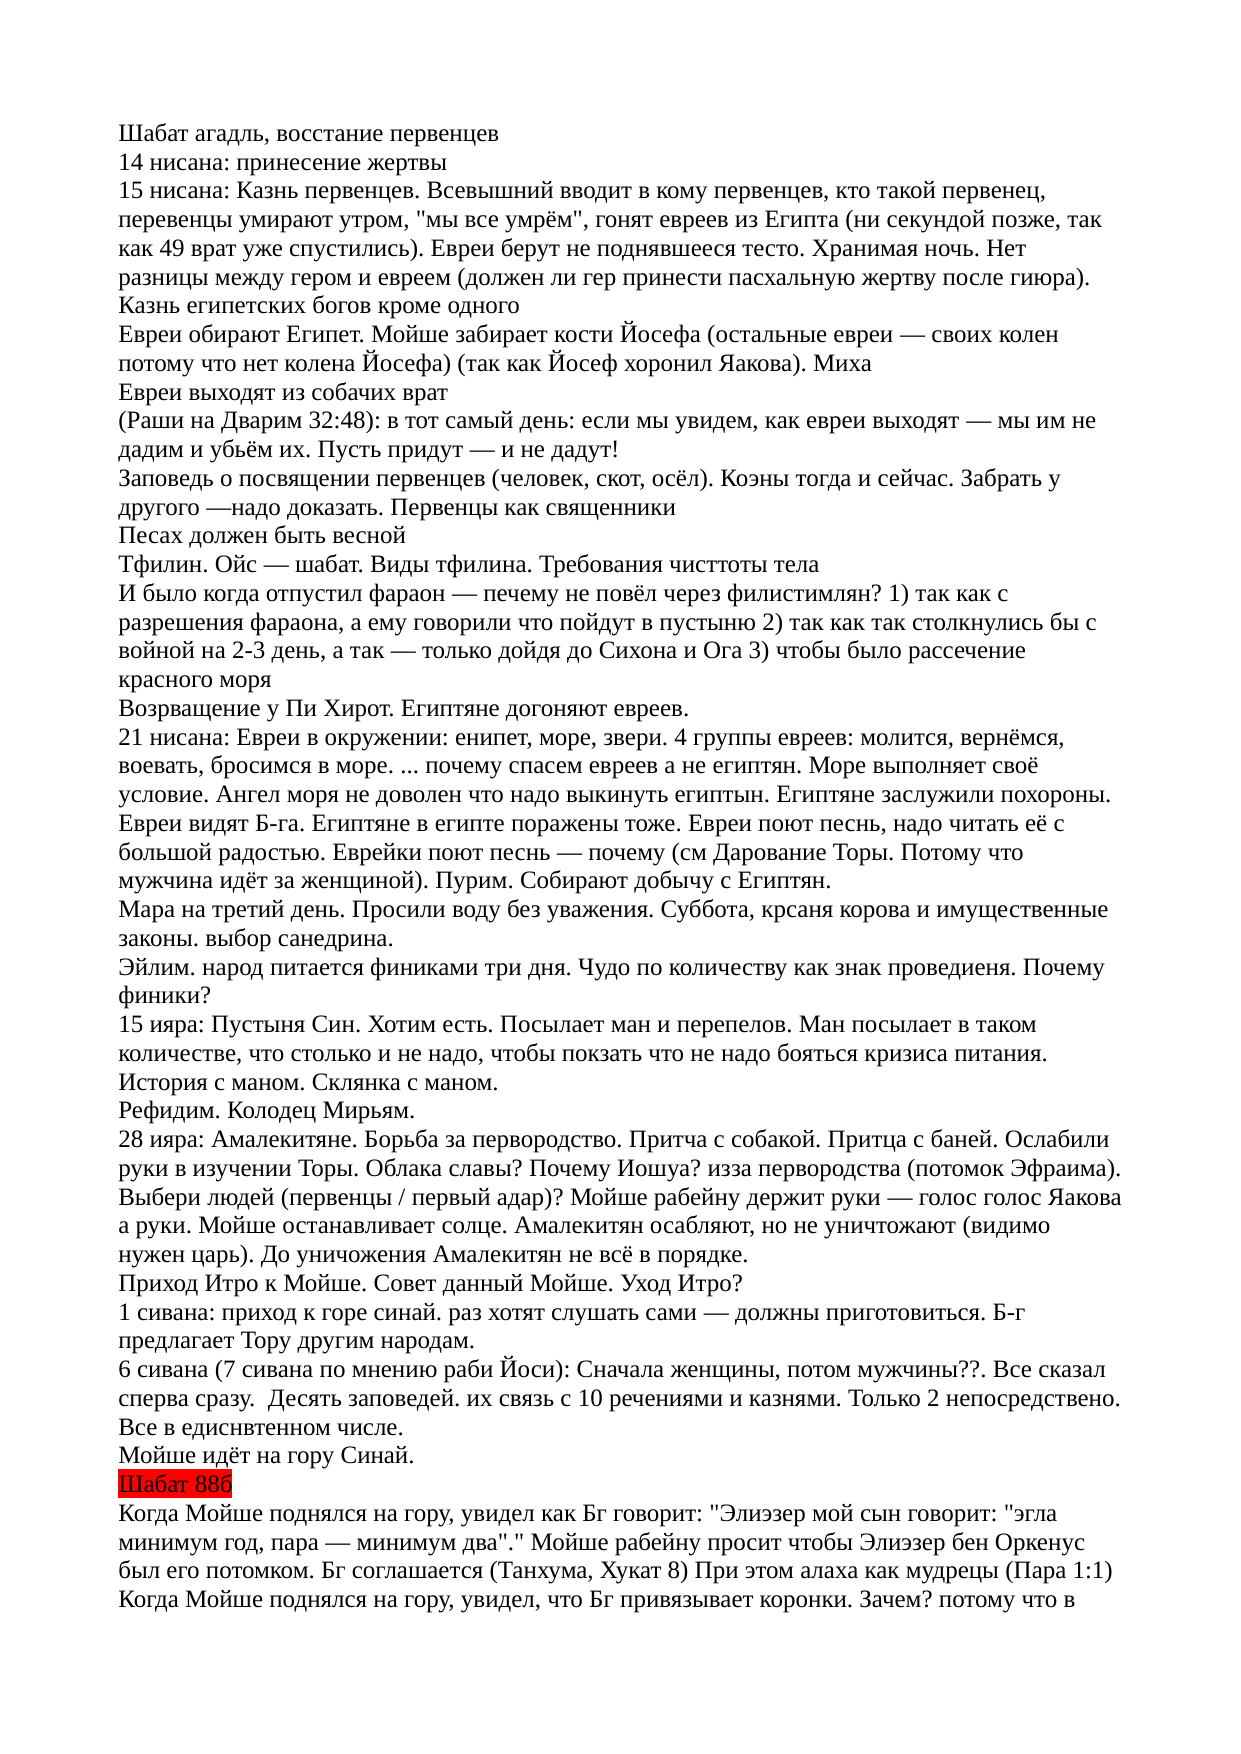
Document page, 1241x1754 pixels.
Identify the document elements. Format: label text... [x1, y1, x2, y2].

text Эйлим. народ питается финиками три дня. Чудо по количеству как знак проведиеня. Почему финики? [118, 923, 1122, 981]
text Приход Итро к Мойше. Совет данный Мойше. Уход Итро? [118, 1239, 1122, 1268]
text 15 ияра: Пустыня Син. Хотим есть. Посылает ман и перепелов. Ман посылает в таком количестве, что столько и не надо, чтобы покзать что не надо бояться кризиса питания. История с маном. Склянка с маном. [118, 981, 1122, 1067]
text Шабат 88б [118, 1441, 1122, 1469]
text 15 нисана: Казнь первенцев. Всевышний вводит в кому первенцев, кто такой первенец, перевенцы умирают утром, "мы все умрём", гонят евреев из Египта (ни секундой позже, так как 49 врат уже спустились). Евреи берут не поднявшееся тесто. Хранимая ночь. Нет разницы между гером и евреем (должен ли гер принести пасхальную жертву после гиюра). Казнь египетских богов кроме одного [118, 147, 1122, 291]
text (Раши на Дварим 32:48): в тот самый день: если мы увидем, как евреи выходят — мы им не дадим и убьём их. Пусть придут — и не дадут! [118, 377, 1122, 434]
text 28 ияра: Амалекитяне. Борьба за первородство. Притча с собакой. Притца с баней. Ослабили руки в изучении Торы. Облака славы? Почему Иошуа? изза первородства (потомок Эфраима). Выбери людей (первенцы / первый адар)? Мойше рабейну держит руки — голос голос Яакова а руки. Мойше останавливает солце. Амалекитян осабляют, но не уничтожают (видимо нужен царь). До уничожения Амалекитян не всё в порядке. [118, 1096, 1122, 1239]
text Тфилин. Ойс — шабат. Виды тфилина. Требования чисттоты тела [118, 521, 1122, 549]
text Мара на третий день. Просили воду без уважения. Суббота, крсаня корова и имущественные законы. выбор санедрина. [118, 866, 1122, 923]
text Евреи обирают Египет. Мойше забирает кости Йосефа (остальные евреи — своих колен потому что нет колена Йосефа) (так как Йосеф хоронил Яакова). Миха [118, 291, 1122, 348]
text Когда Мойше поднялся на гору, увидел, что Бг привязывает коронки. Зачем? потому что в будущем будет раби Акива толковать законы из них. Покажи. Посмотрел, ничего не понял. Когда тот сказал, что это алаха Мойше с синая — успокоился. Почему не через него Тору? Так Я решил. А какая награда? Показал как его раздерают. Это награда? ТАк Я решил.(Менахот 29б) И в этом ответ: так пришло мне в мысль — то есть это на уровне меры суда (так как мир был ЗАДУМАН мерой суда и лишь сотворён мерой милосердия)(Шла, Брейшит) [118, 1556, 1122, 1613]
text Мойше идёт на гору Синай. [118, 1412, 1122, 1441]
text Рефидим. Колодец Мирьям. [118, 1067, 1122, 1096]
text 6 сивана (7 сивана по мнению раби Йоси): Сначала женщины, потом мужчины??. Все сказал сперва сразу. Десять заповедей. их связь с 10 речениями и казнями. Только 2 непосредствено. Все в едиснвтенном числе. [118, 1326, 1122, 1412]
text Возрващение у Пи Хирот. Египтяне догоняют евреев. [118, 664, 1122, 693]
text Евреи выходят из собачих врат [118, 348, 1122, 377]
text Заповедь о посвящении первенцев (человек, скот, осёл). Коэны тогда и сейчас. Забрать у другого —надо доказать. Первенцы как священники [118, 434, 1122, 492]
text 21 нисана: Евреи в окружении: енипет, море, звери. 4 группы евреев: молится, вернёмся, воевать, бросимся в море. ... почему спасем евреев а не египтян. Море выполняет своё условие. Ангел моря не доволен что надо выкинуть египтын. Египтяне заслужили похороны. Евреи видят Б-га. Египтяне в египте поражены тоже. Евреи поют песнь, надо читать её с большой радостью. Еврейки поют песнь — почему (см Дарование Торы. Потому что мужчина идёт за женщиной). Пурим. Собирают добычу с Египтян. [118, 693, 1122, 866]
text 1 сивана: приход к горе синай. раз хотят слушать сами — должны приготовиться. Б-г предлагает Тору другим народам. [118, 1268, 1122, 1326]
text 14 нисана: принесение жертвы [118, 118, 1122, 147]
text И было когда отпустил фараон — печему не повёл через филистимлян? 1) так как с разрешения фараона, а ему говорили что пойдут в пустыню 2) так как так столкнулись бы с войной на 2-3 день, а так — только дойдя до Сихона и Ога 3) чтобы было рассечение красного моря [118, 549, 1122, 664]
text Когда Мойше поднялся на гору, увидел как Бг говорит: "Элиэзер мой сын говорит: "эгла минимум год, пара — минимум два"." Мойше рабейну просит чтобы Элиэзер бен Оркенус был его потомком. Бг соглашается (Танхума, Хукат 8) При этом алаха как мудрецы (Пара 1:1) [118, 1469, 1122, 1556]
text Песах должен быть весной [118, 492, 1122, 521]
